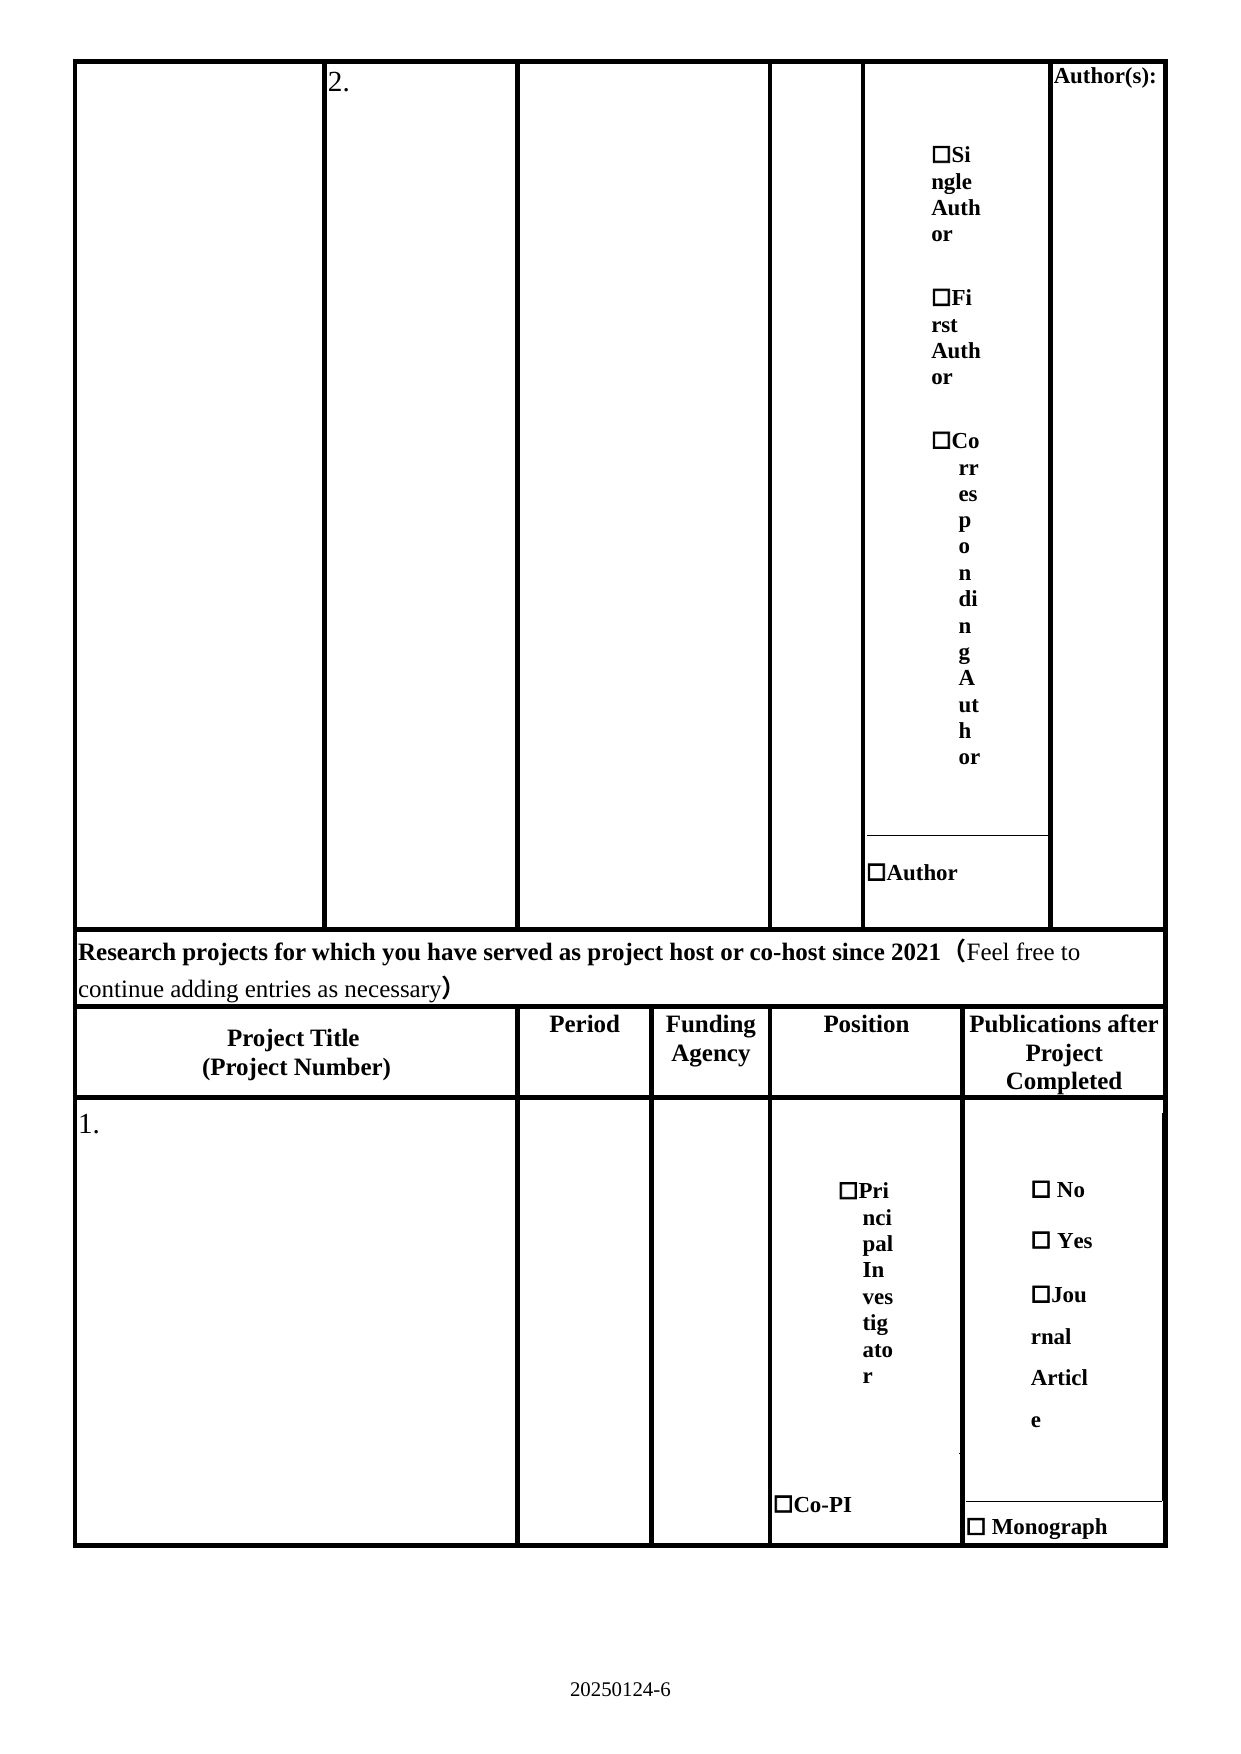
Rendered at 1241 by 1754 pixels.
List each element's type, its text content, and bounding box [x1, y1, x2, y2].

table_cell [965, 1100, 1163, 1113]
table_cell 1. [77, 1100, 515, 1543]
table_cell Single Author First Author Corresponding Author Author [865, 64, 1048, 927]
table_cell Period [520, 1009, 649, 1095]
table_cell 2. [327, 64, 515, 927]
table_cell Publications after Project Completed [965, 1009, 1163, 1095]
table_cell Author(s): [1053, 64, 1163, 927]
table_cell [654, 1100, 768, 1543]
table_cell Position [772, 1009, 960, 1095]
table_cell [77, 64, 322, 927]
table_cell [520, 1100, 649, 1543]
table_cell Principal Investigator Co-PI [772, 1114, 960, 1543]
table_cell [520, 64, 768, 927]
table_cell  No  Yes Journal Article  Monograph [965, 1114, 1163, 1543]
table_cell [772, 64, 861, 927]
table_cell Project Title (Project Number) [77, 1009, 515, 1095]
table_cell [772, 1100, 960, 1113]
table_cell Funding Agency [654, 1009, 768, 1095]
table_cell Research projects for which you have served as project host or co-host since 2021（Feel free to continue adding entries as necessary） [77, 932, 1163, 1004]
